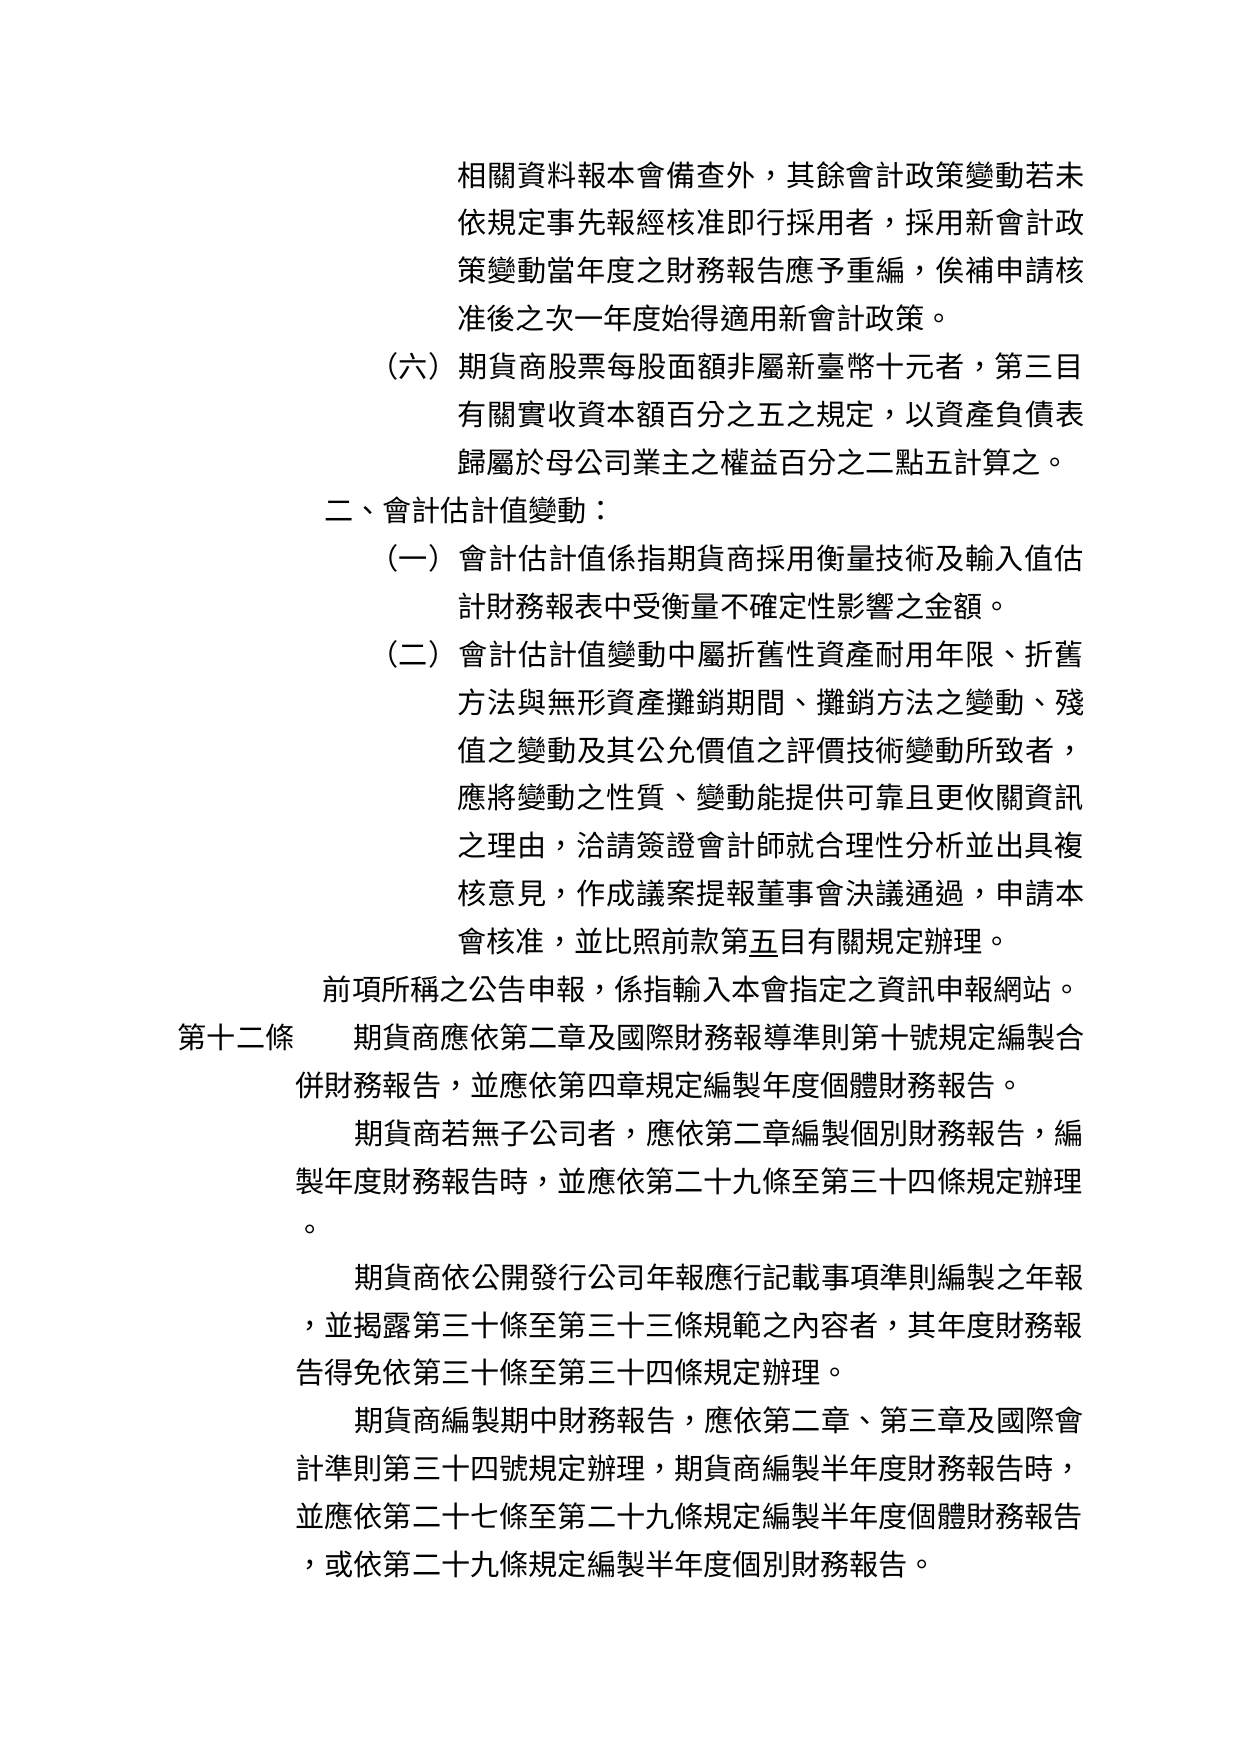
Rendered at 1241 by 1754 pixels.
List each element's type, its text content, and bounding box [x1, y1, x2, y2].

table_header 相關資料報本會備查外，其餘會計政策變動若未依規定事先報經核准即行採用者，採用新會計政策變動當年度之財務報告應予重編，俟補申請核准後之次一年度始得適用新會計政策。 （六）期貨商股票每股面額非屬新臺幣十元者，第三目有關實收資本額百分之五之規定，以資產負債表歸屬於母公司業主之權益百分之二點五計算之。 二、會計估計值變動： （一）會計估計值係指期貨商採用衡量技術及輸入值估計財務報表中受衡量不確定性影響之金額。 （二）會計估計值變動中屬折舊性資產耐用年限、折舊方法與無形資產攤銷期間、攤銷方法之變動、殘值之變動及其公允價值之評價技術變動所致者，應將變動之性質、變動能提供可靠且更攸關資訊之理由，洽請簽證會計師就合理性分析並出具複核意見，作成議案提報董事會決議通過，申請本會核准，並比照前款第五目有關規定辦理。 前項所稱之公告申報，係指輸入本會指定之資訊申報網站。 第十二條 期貨商應依第二章及國際財務報導準則第十號規定編製合併財務報告，並應依第四章規定編製年度個體財務報告。 期貨商若無子公司者，應依第二章編製個別財務報告，編製年度財務報告時，並應依第二十九條至第三十四條規定辦理。 期貨商依公開發行公司年報應行記載事項準則編製之年報，並揭露第三十條至第三十三條規範之內容者，其年度財務報告得免依第三十條至第三十四條規定辦理。 期貨商編製期中財務報告，應依第二章、第三章及國際會計準則第三十四號規定辦理，期貨商編製半年度財務報告時，並應依第二十七條至第二十九條規定編製半年度個體財務報告，或依第二十九條規定編製半年度個別財務報告。 [166, 148, 1096, 1585]
